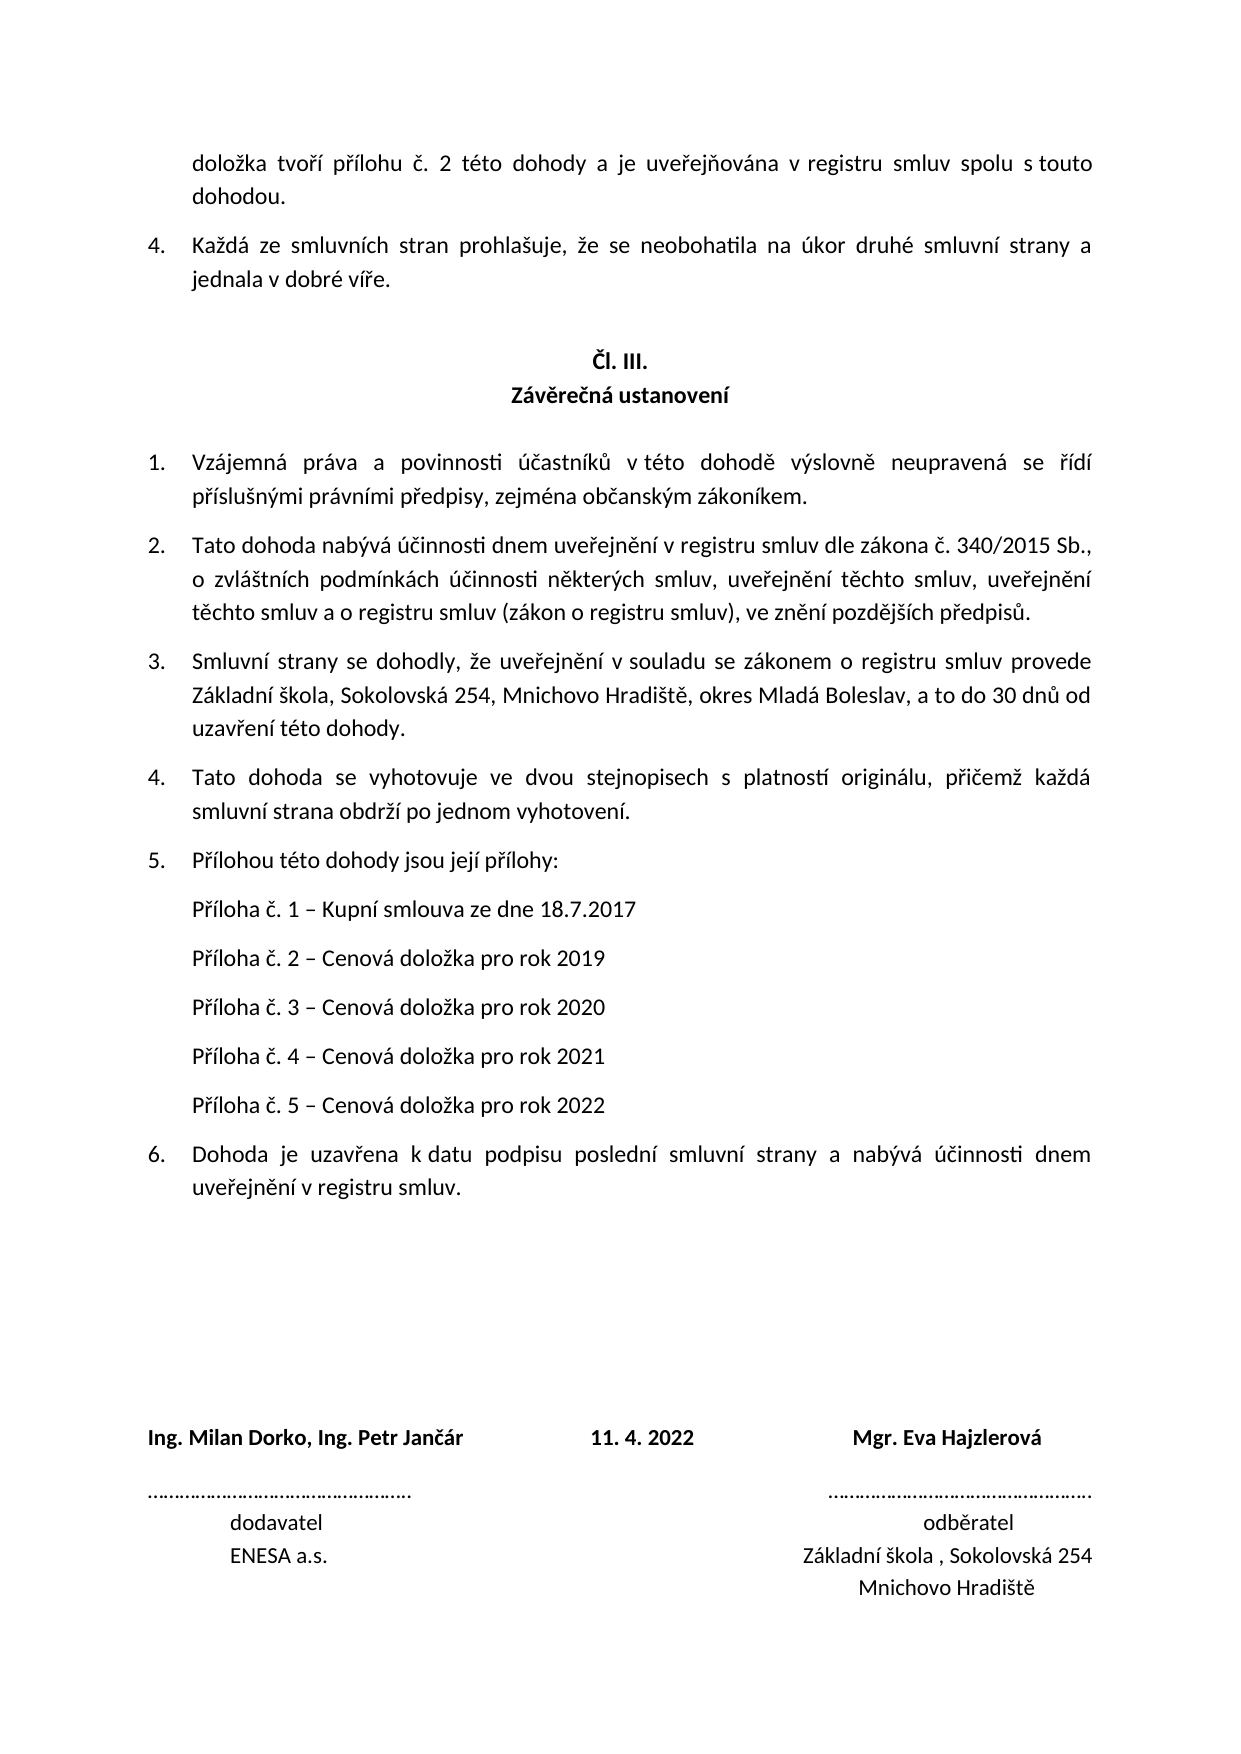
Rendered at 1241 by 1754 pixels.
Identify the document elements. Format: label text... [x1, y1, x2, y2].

list doložka tvoří přílohu č. 2 této dohody a je uveřejňována v registru smluv spolu s touto dohodou. [148, 148, 1093, 211]
text Ing. Milan Dorko, Ing. Petr Jančár 11. 4. 2022 Mgr. Eva Hajzlerová [148, 1423, 1093, 1451]
text Příloha č. 2 – Cenová doložka pro rok 2019 [192, 943, 1093, 972]
text Závěrečná ustanovení [148, 380, 1093, 409]
text Příloha č. 5 – Cenová doložka pro rok 2022 [192, 1090, 1093, 1119]
list Každá ze smluvních stran prohlašuje, že se neobohatila na úkor druhé smluvní strany a jednala v dobré víře. [148, 230, 1093, 293]
text Čl. III. [148, 346, 1093, 376]
text Příloha č. 4 – Cenová doložka pro rok 2021 [192, 1041, 1093, 1070]
list Přílohou této dohody jsou její přílohy: [148, 845, 1093, 874]
text dodavatel odběratel [148, 1508, 1093, 1537]
list Tato dohoda se vyhotovuje ve dvou stejnopisech s platností originálu, přičemž každá smluvní strana obdrží po jednom vyhotovení. [148, 762, 1093, 825]
text Mnichovo Hradiště [148, 1573, 1093, 1601]
list Smluvní strany se dohodly, že uveřejnění v souladu se zákonem o registru smluv provede Základní škola, Sokolovská 254, Mnichovo Hradiště, okres Mladá Boleslav, a to do 30 dnů od uzavření této dohody. [148, 646, 1093, 743]
text Příloha č. 1 – Kupní smlouva ze dne 18.7.2017 [192, 894, 1093, 923]
text ………………………………………….. ………………………………………….. [148, 1476, 1093, 1504]
list Dohoda je uzavřena k datu podpisu poslední smluvní strany a nabývá účinnosti dnem uveřejnění v registru smluv. [148, 1139, 1093, 1202]
list Tato dohoda nabývá účinnosti dnem uveřejnění v registru smluv dle zákona č. 340/2015 Sb., o zvláštních podmínkách účinnosti některých smluv, uveřejnění těchto smluv, uveřejnění těchto smluv a o registru smluv (zákon o registru smluv), ve znění pozdějších předpisů. [148, 530, 1093, 627]
text ENESA a.s. Základní škola , Sokolovská 254 [148, 1541, 1093, 1569]
list Vzájemná práva a povinnosti účastníků v této dohodě výslovně neupravená se řídí příslušnými právními předpisy, zejména občanským zákoníkem. [148, 447, 1093, 510]
text Příloha č. 3 – Cenová doložka pro rok 2020 [192, 992, 1093, 1021]
